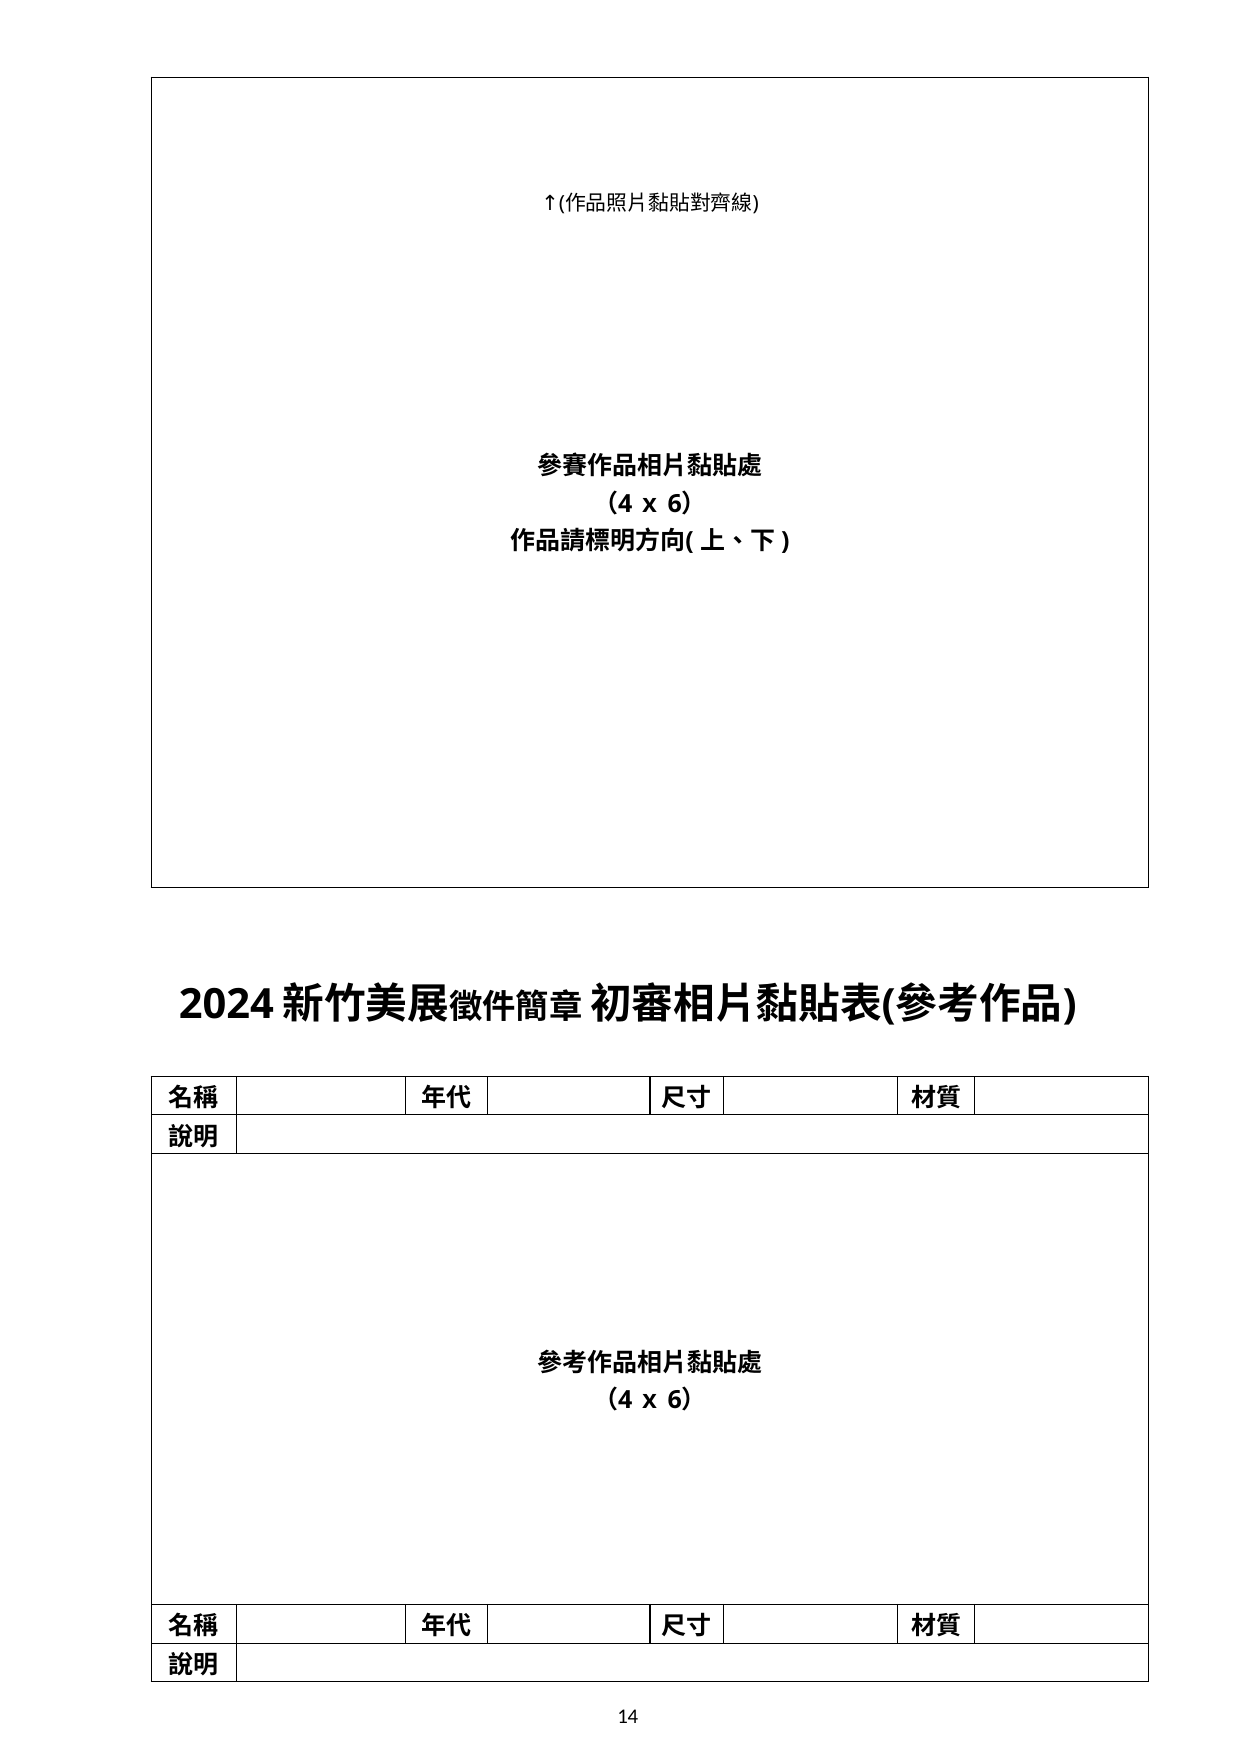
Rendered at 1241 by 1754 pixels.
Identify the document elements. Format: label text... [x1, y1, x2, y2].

table_header 尺寸 [651, 1077, 723, 1114]
table_cell 材質 [898, 1605, 974, 1642]
table_header [975, 1077, 1148, 1114]
table_cell 名稱 [152, 1605, 236, 1642]
table_header 材質 [898, 1077, 974, 1114]
table_header [724, 1077, 897, 1114]
table_cell [237, 1644, 1148, 1681]
table_cell [237, 1605, 405, 1642]
table_cell [237, 1115, 1148, 1153]
table_cell 參考作品相片黏貼處 （4ｘ6） [152, 1154, 1148, 1604]
table_cell 尺寸 [651, 1605, 723, 1642]
table_cell [724, 1605, 897, 1642]
table_cell ↑(作品照片黏貼對齊線) 參賽作品相片黏貼處 （4ｘ6） 作品請標明方向( 上、下 ) [152, 78, 1148, 887]
text 2024新竹美展徵件簡章 初審相片黏貼表(參考作品) [118, 963, 1137, 1038]
table_header [237, 1077, 405, 1114]
table_header 年代 [406, 1077, 487, 1114]
table_cell [975, 1605, 1148, 1642]
table_header [488, 1077, 649, 1114]
table_cell [488, 1605, 649, 1642]
table_cell 說明 [152, 1115, 236, 1153]
table_header 名稱 [152, 1077, 236, 1114]
table_cell 年代 [406, 1605, 487, 1642]
table_cell 說明 [152, 1644, 236, 1681]
